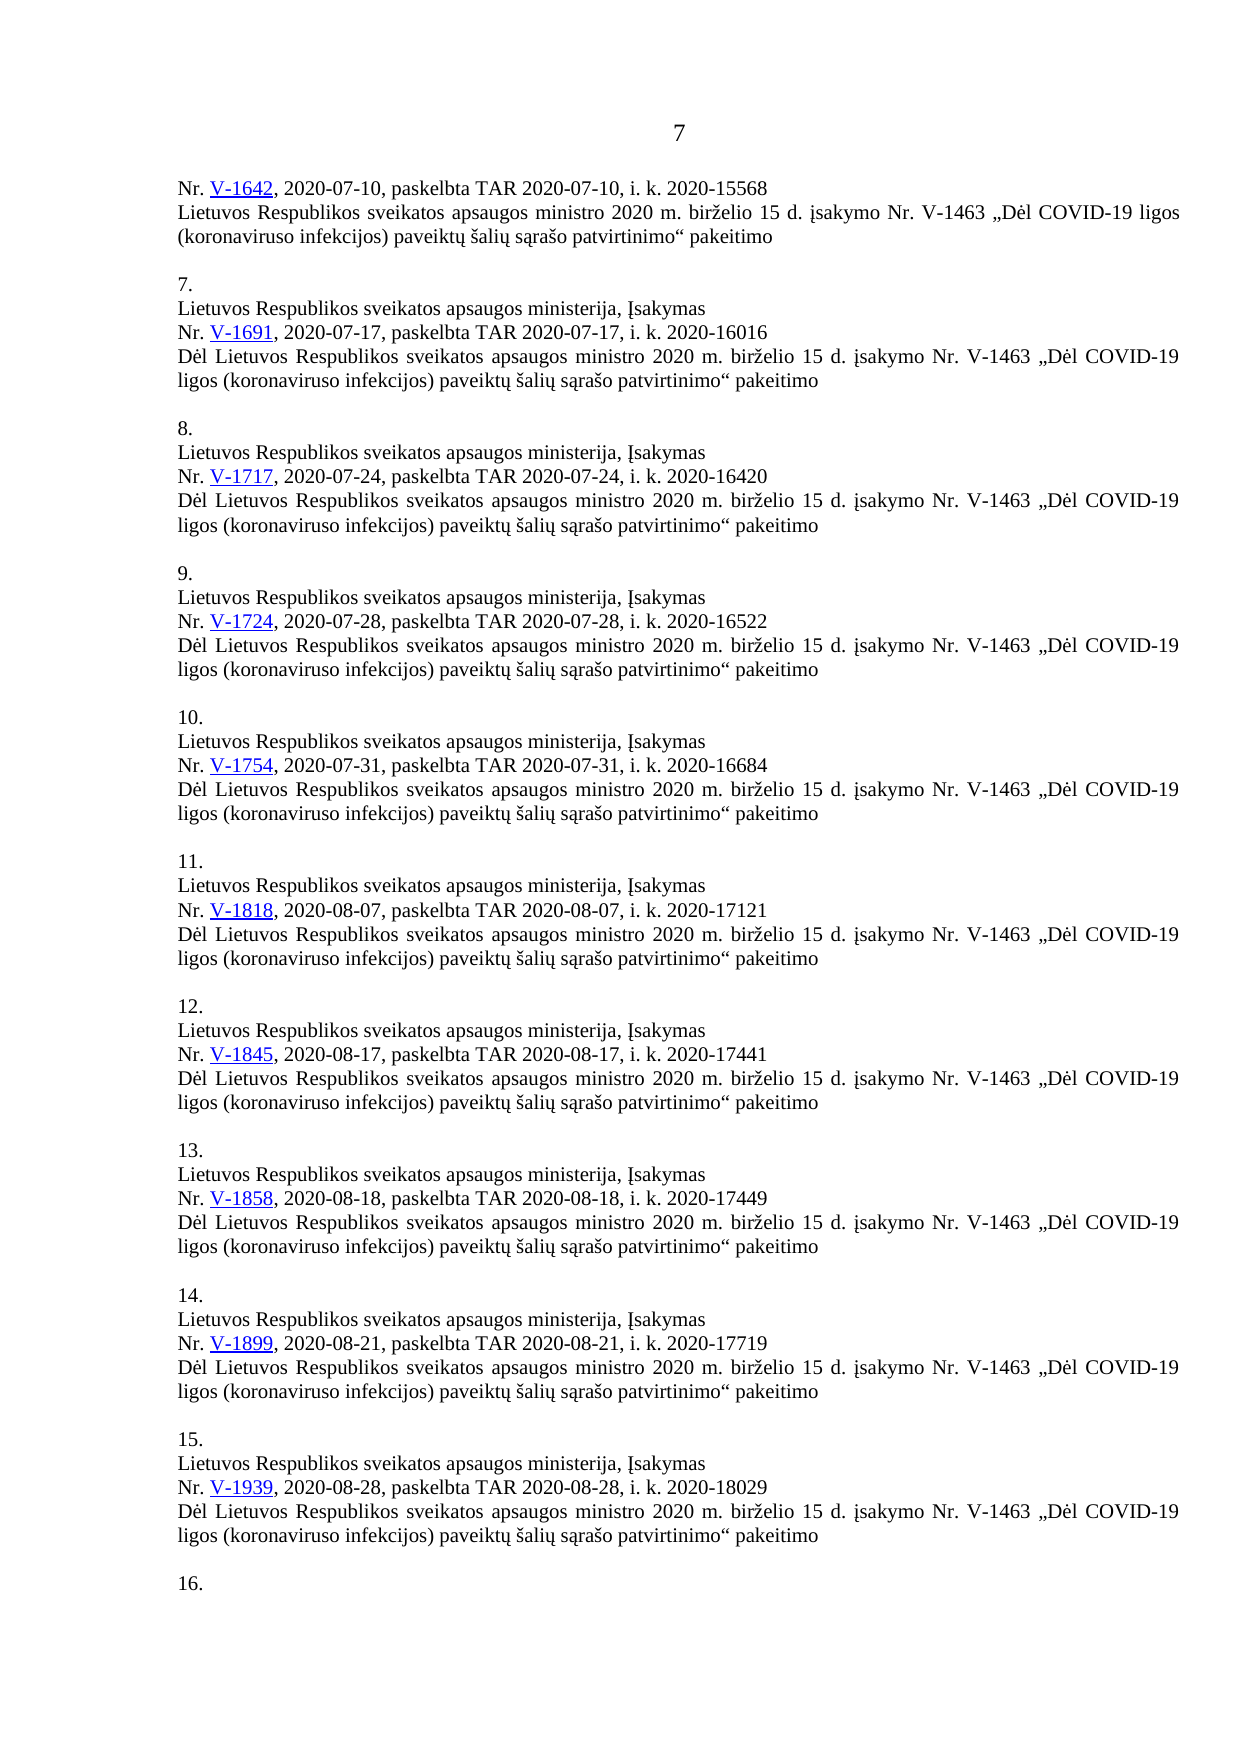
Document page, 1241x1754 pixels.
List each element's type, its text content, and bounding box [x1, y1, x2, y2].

text Nr. V-1845, 2020-08-17, paskelbta TAR 2020-08-17, i. k. 2020-17441 [177, 1042, 1181, 1066]
text 14. [177, 1282, 1181, 1307]
text Dėl Lietuvos Respublikos sveikatos apsaugos ministro 2020 m. birželio 15 d. įsakymo Nr. V-1463 „Dėl COVID-19 ligos (koronaviruso infekcijos) paveiktų šalių sąrašo patvirtinimo“ pakeitimo [177, 1355, 1181, 1403]
text 7. [177, 272, 1181, 296]
text Dėl Lietuvos Respublikos sveikatos apsaugos ministro 2020 m. birželio 15 d. įsakymo Nr. V-1463 „Dėl COVID-19 ligos (koronaviruso infekcijos) paveiktų šalių sąrašo patvirtinimo“ pakeitimo [177, 1499, 1181, 1547]
text 8. [177, 416, 1181, 440]
text Dėl Lietuvos Respublikos sveikatos apsaugos ministro 2020 m. birželio 15 d. įsakymo Nr. V-1463 „Dėl COVID-19 ligos (koronaviruso infekcijos) paveiktų šalių sąrašo patvirtinimo“ pakeitimo [177, 344, 1181, 392]
text Nr. V-1754, 2020-07-31, paskelbta TAR 2020-07-31, i. k. 2020-16684 [177, 753, 1181, 777]
text 15. [177, 1427, 1181, 1451]
text Nr. V-1691, 2020-07-17, paskelbta TAR 2020-07-17, i. k. 2020-16016 [177, 320, 1181, 344]
text Lietuvos Respublikos sveikatos apsaugos ministerija, Įsakymas [177, 873, 1181, 897]
text Dėl Lietuvos Respublikos sveikatos apsaugos ministro 2020 m. birželio 15 d. įsakymo Nr. V-1463 „Dėl COVID-19 ligos (koronaviruso infekcijos) paveiktų šalių sąrašo patvirtinimo“ pakeitimo [177, 488, 1181, 537]
text Lietuvos Respublikos sveikatos apsaugos ministerija, Įsakymas [177, 585, 1181, 609]
text Lietuvos Respublikos sveikatos apsaugos ministerija, Įsakymas [177, 1451, 1181, 1475]
text 11. [177, 849, 1181, 873]
text 12. [177, 994, 1181, 1018]
text Lietuvos Respublikos sveikatos apsaugos ministerija, Įsakymas [177, 1307, 1181, 1331]
text 9. [177, 561, 1181, 585]
text 10. [177, 705, 1181, 729]
text Lietuvos Respublikos sveikatos apsaugos ministerija, Įsakymas [177, 296, 1181, 320]
text Lietuvos Respublikos sveikatos apsaugos ministro 2020 m. birželio 15 d. įsakymo Nr. V-1463 „Dėl COVID-19 ligos (koronaviruso infekcijos) paveiktų šalių sąrašo patvirtinimo“ pakeitimo [177, 200, 1181, 248]
text Lietuvos Respublikos sveikatos apsaugos ministerija, Įsakymas [177, 440, 1181, 464]
text Dėl Lietuvos Respublikos sveikatos apsaugos ministro 2020 m. birželio 15 d. įsakymo Nr. V-1463 „Dėl COVID-19 ligos (koronaviruso infekcijos) paveiktų šalių sąrašo patvirtinimo“ pakeitimo [177, 1210, 1181, 1258]
text Nr. V-1858, 2020-08-18, paskelbta TAR 2020-08-18, i. k. 2020-17449 [177, 1186, 1181, 1210]
text Nr. V-1818, 2020-08-07, paskelbta TAR 2020-08-07, i. k. 2020-17121 [177, 897, 1181, 922]
text Lietuvos Respublikos sveikatos apsaugos ministerija, Įsakymas [177, 1018, 1181, 1042]
text Nr. V-1642, 2020-07-10, paskelbta TAR 2020-07-10, i. k. 2020-15568 [177, 176, 1181, 200]
text 13. [177, 1138, 1181, 1162]
text 16. [177, 1571, 1181, 1595]
text Nr. V-1899, 2020-08-21, paskelbta TAR 2020-08-21, i. k. 2020-17719 [177, 1331, 1181, 1355]
text Nr. V-1724, 2020-07-28, paskelbta TAR 2020-07-28, i. k. 2020-16522 [177, 609, 1181, 633]
text Lietuvos Respublikos sveikatos apsaugos ministerija, Įsakymas [177, 729, 1181, 753]
text Dėl Lietuvos Respublikos sveikatos apsaugos ministro 2020 m. birželio 15 d. įsakymo Nr. V-1463 „Dėl COVID-19 ligos (koronaviruso infekcijos) paveiktų šalių sąrašo patvirtinimo“ pakeitimo [177, 922, 1181, 970]
text Nr. V-1717, 2020-07-24, paskelbta TAR 2020-07-24, i. k. 2020-16420 [177, 464, 1181, 488]
text Dėl Lietuvos Respublikos sveikatos apsaugos ministro 2020 m. birželio 15 d. įsakymo Nr. V-1463 „Dėl COVID-19 ligos (koronaviruso infekcijos) paveiktų šalių sąrašo patvirtinimo“ pakeitimo [177, 633, 1181, 681]
text Dėl Lietuvos Respublikos sveikatos apsaugos ministro 2020 m. birželio 15 d. įsakymo Nr. V-1463 „Dėl COVID-19 ligos (koronaviruso infekcijos) paveiktų šalių sąrašo patvirtinimo“ pakeitimo [177, 1066, 1181, 1114]
text Lietuvos Respublikos sveikatos apsaugos ministerija, Įsakymas [177, 1162, 1181, 1186]
text Nr. V-1939, 2020-08-28, paskelbta TAR 2020-08-28, i. k. 2020-18029 [177, 1475, 1181, 1499]
text Dėl Lietuvos Respublikos sveikatos apsaugos ministro 2020 m. birželio 15 d. įsakymo Nr. V-1463 „Dėl COVID-19 ligos (koronaviruso infekcijos) paveiktų šalių sąrašo patvirtinimo“ pakeitimo [177, 777, 1181, 825]
